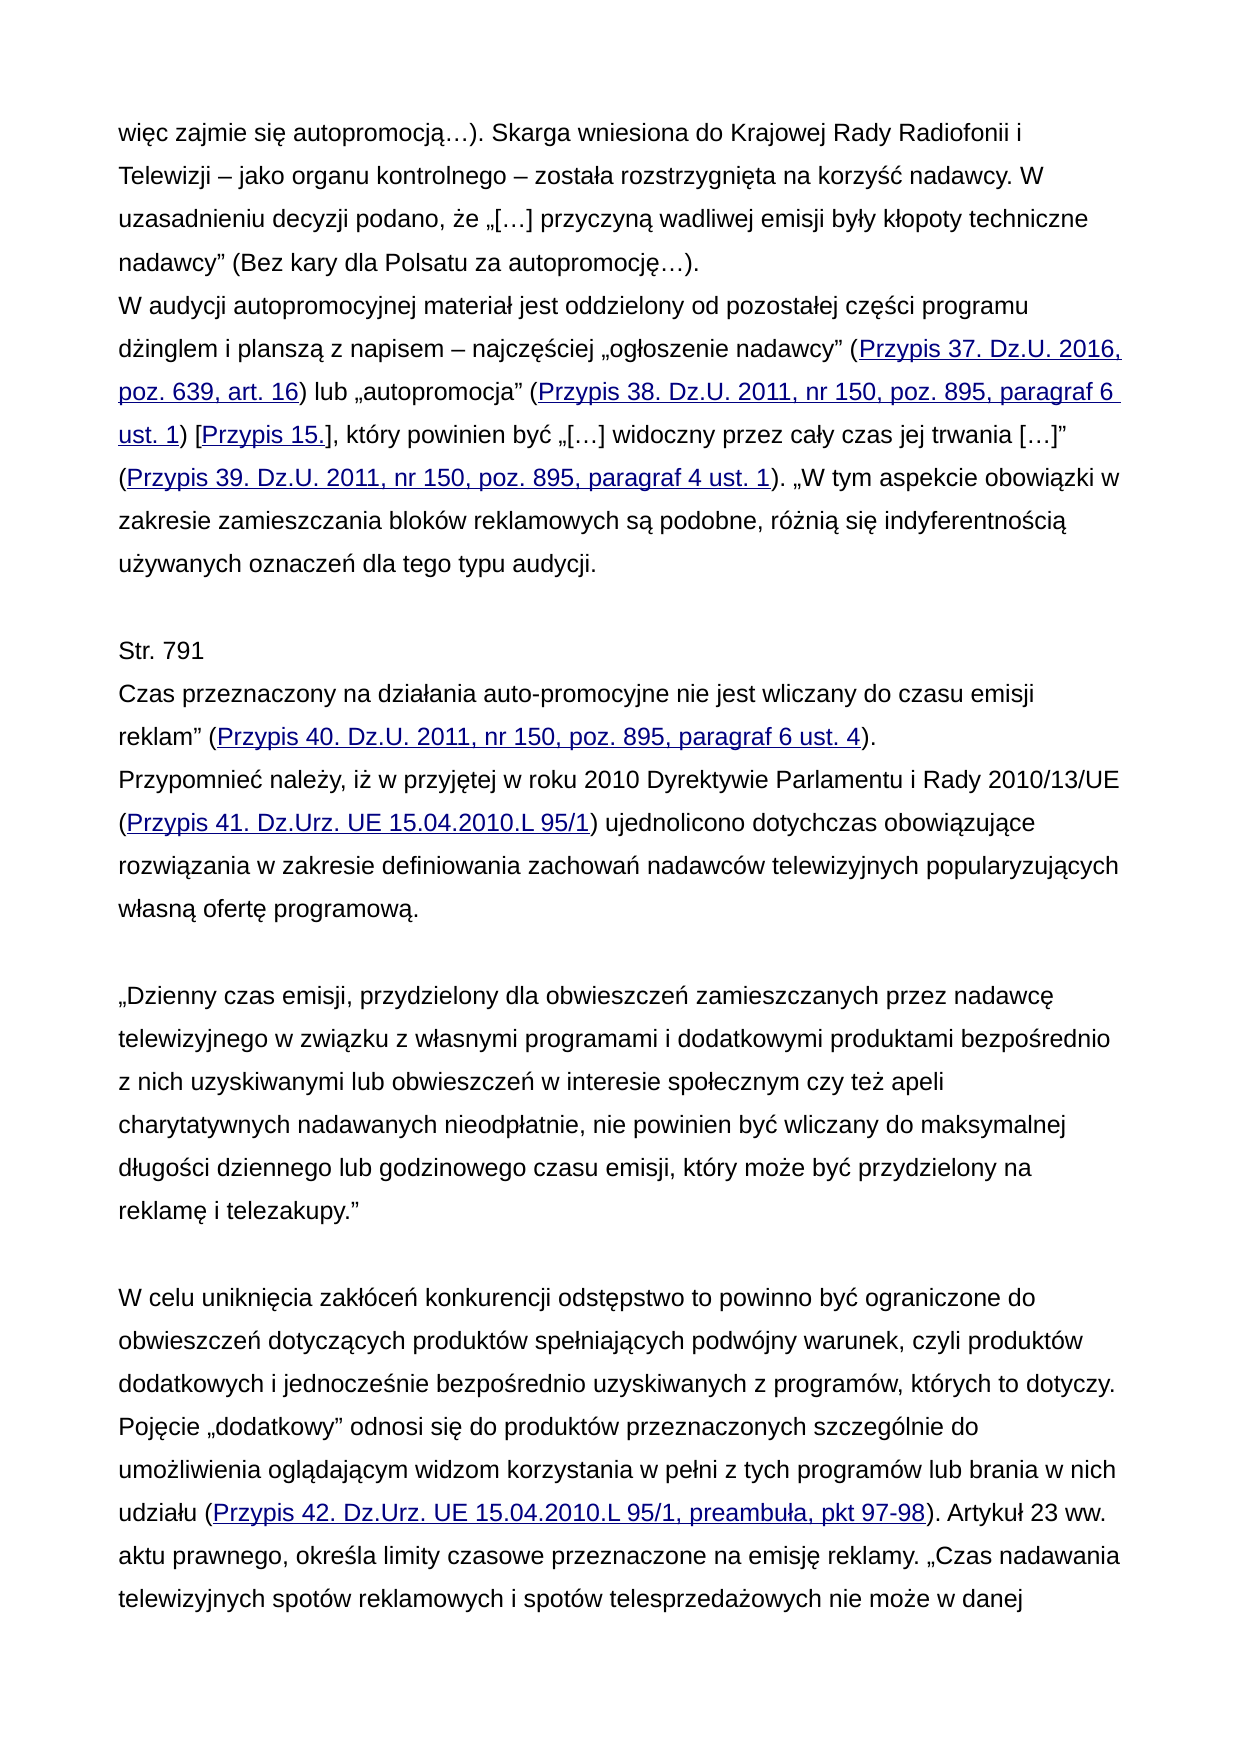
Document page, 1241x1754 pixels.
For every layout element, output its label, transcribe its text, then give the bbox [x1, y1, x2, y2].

text Str. 791 [118, 636, 1122, 664]
text W celu uniknięcia zakłóceń konkurencji odstępstwo to powinno być ograniczone do obwieszczeń dotyczących produktów spełniających podwójny warunek, czyli produktów dodatkowych i jednocześnie bezpośrednio uzyskiwanych z programów, których to dotyczy. Pojęcie „dodatkowy” odnosi się do produktów przeznaczonych szczególnie do umożliwienia oglądającym widzom korzystania w pełni z tych programów lub brania w nich udziału (Przypis 42. Dz.Urz. UE 15.04.2010.L 95/1, preambuła, pkt 97-98). Artykuł 23 ww. aktu prawnego, określa limity czasowe przeznaczone na emisję reklamy. „Czas nadawania telewizyjnych spotów reklamowych i spotów telesprzedażowych nie może w danej [118, 1282, 1122, 1613]
text „Dzienny czas emisji, przydzielony dla obwieszczeń zamieszczanych przez nadawcę telewizyjnego w związku z własnymi programami i dodatkowymi produktami bezpośrednio z nich uzyskiwanymi lub obwieszczeń w interesie społecznym czy też apeli charytatywnych nadawanych nieodpłatnie, nie powinien być wliczany do maksymalnej długości dziennego lub godzinowego czasu emisji, który może być przydzielony na reklamę i telezakupy.” [118, 981, 1122, 1225]
text Przypomnieć należy, iż w przyjętej w roku 2010 Dyrektywie Parlamentu i Rady 2010/13/UE (Przypis 41. Dz.Urz. UE 15.04.2010.L 95/1) ujednolicono dotychczas obowiązujące rozwiązania w zakresie definiowania zachowań nadawców telewizyjnych popularyzujących własną ofertę programową. [118, 765, 1122, 923]
text Czas przeznaczony na działania auto-promocyjne nie jest wliczany do czasu emisji reklam” (Przypis 40. Dz.U. 2011, nr 150, poz. 895, paragraf 6 ust. 4). [118, 679, 1122, 751]
text W audycji autopromocyjnej materiał jest oddzielony od pozostałej części programu dżinglem i planszą z napisem – najczęściej „ogłoszenie nadawcy” (Przypis 37. Dz.U. 2016, poz. 639, art. 16) lub „autopromocja” (Przypis 38. Dz.U. 2011, nr 150, poz. 895, paragraf 6 ust. 1) [Przypis 15.], który powinien być „[…] widoczny przez cały czas jej trwania […]” (Przypis 39. Dz.U. 2011, nr 150, poz. 895, paragraf 4 ust. 1). „W tym aspekcie obowiązki w zakresie zamieszczania bloków reklamowych są podobne, różnią się indyferentnością używanych oznaczeń dla tego typu audycji. [118, 291, 1122, 578]
text więc zajmie się autopromocją…). Skarga wniesiona do Krajowej Rady Radiofonii i Telewizji – jako organu kontrolnego – została rozstrzygnięta na korzyść nadawcy. W uzasadnieniu decyzji podano, że „[…] przyczyną wadliwej emisji były kłopoty techniczne nadawcy” (Bez kary dla Polsatu za autopromocję…). [118, 118, 1122, 276]
